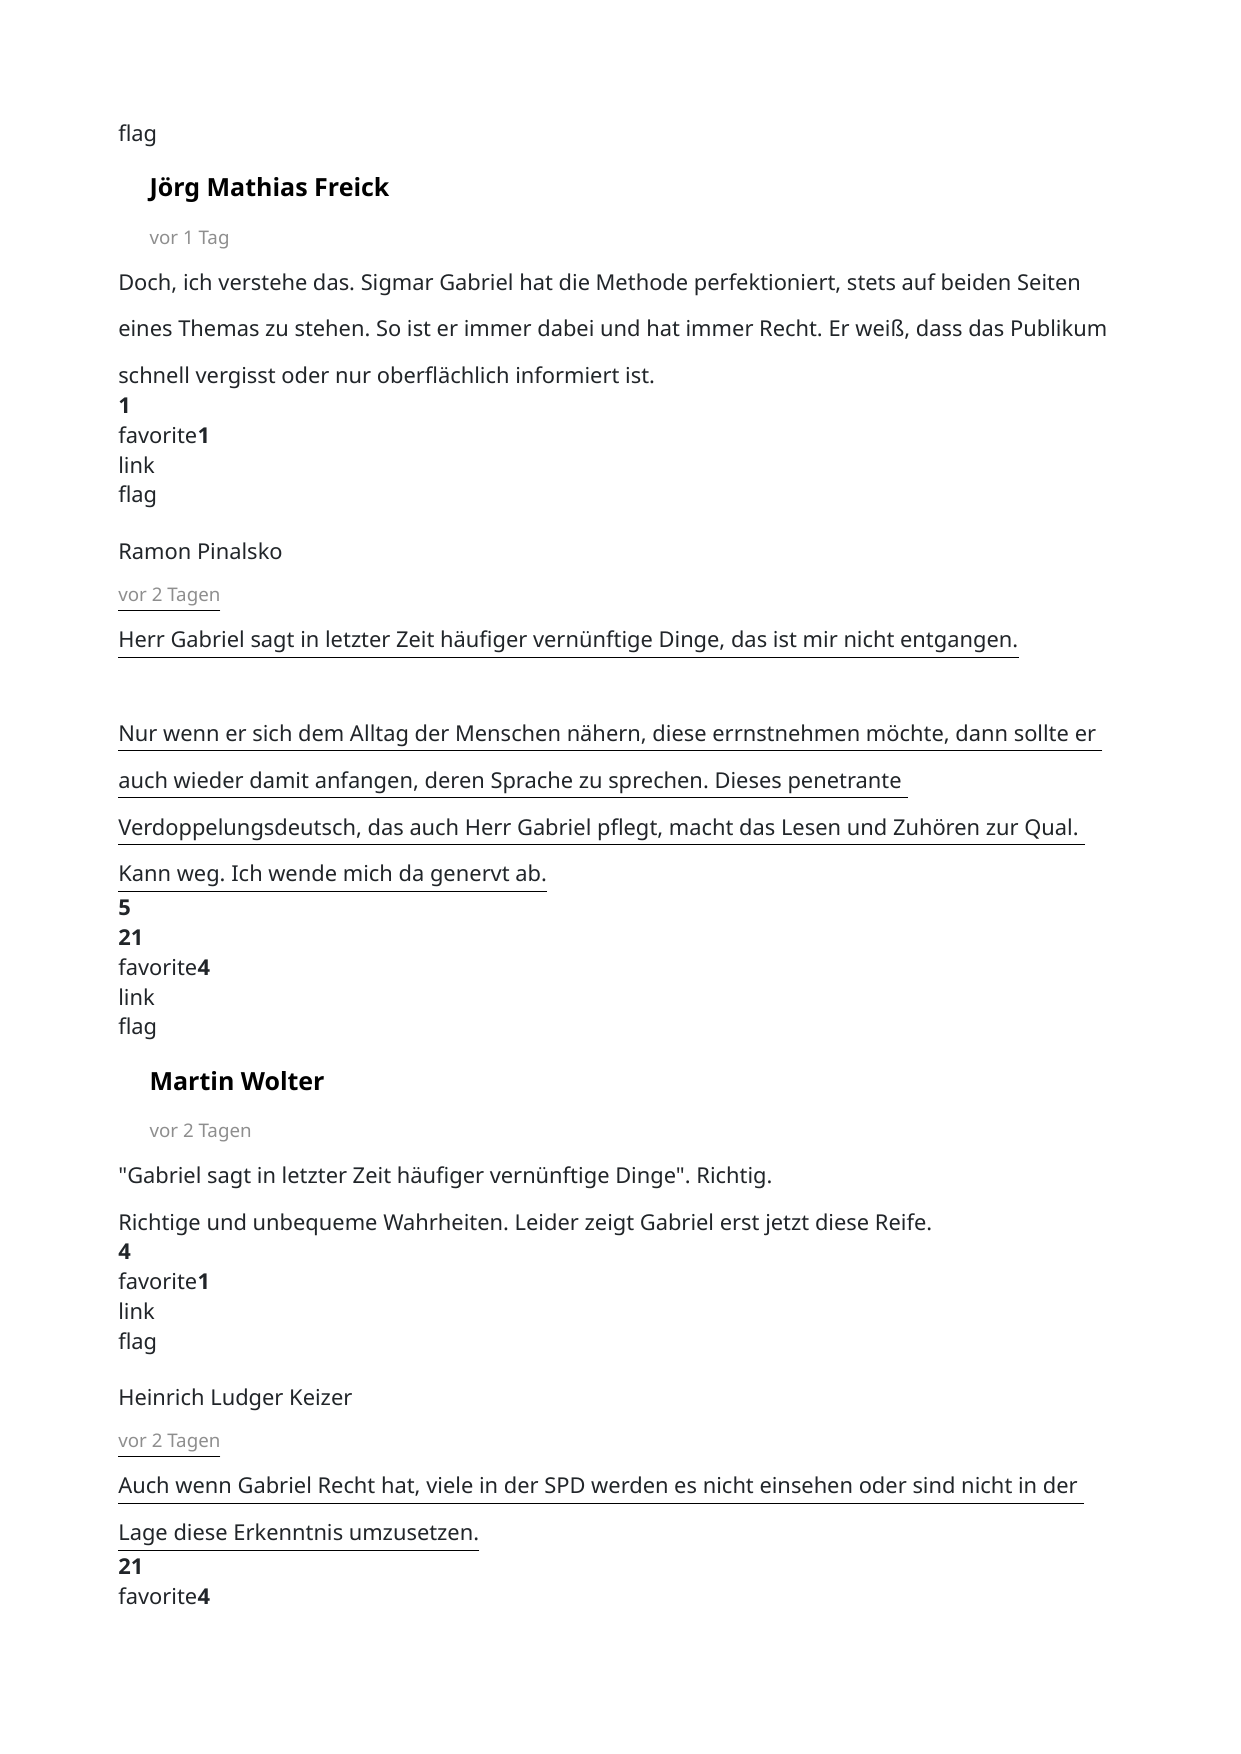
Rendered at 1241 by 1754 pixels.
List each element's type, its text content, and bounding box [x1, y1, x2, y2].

text favorite4 [118, 952, 1122, 981]
text Herr Gabriel sagt in letzter Zeit häufiger vernünftige Dinge, das ist mir nicht entgangen. Nur wenn er sich dem Alltag der Menschen nähern, diese errnstnehmen möchte, dann sollte er auch wieder damit anfangen, deren Sprache zu sprechen. Dieses penetrante Verdoppelungsdeutsch, das auch Herr Gabriel pflegt, macht das Lesen und Zuhören zur Qual. Kann weg. Ich wende mich da genervt ab. [118, 611, 1122, 892]
text favorite1 [118, 420, 1122, 450]
text link [118, 450, 1122, 479]
text link [118, 981, 1122, 1011]
text vor 1 Tag [149, 220, 1122, 249]
text Doch, ich verstehe das. Sigmar Gabriel hat die Methode perfektioniert, stets auf beiden Seiten eines Themas zu stehen. So ist er immer dabei und hat immer Recht. Er weiß, dass das Publikum schnell vergisst oder nur oberflächlich informiert ist. [118, 249, 1122, 390]
text Auch wenn Gabriel Recht hat, viele in der SPD werden es nicht einsehen oder sind nicht in der Lage diese Erkenntnis umzusetzen. [118, 1457, 1122, 1551]
text vor 2 Tagen [149, 1113, 1122, 1143]
text Jörg Mathias Freick [149, 163, 1114, 204]
text Martin Wolter [149, 1057, 1114, 1097]
text favorite4 [118, 1581, 1122, 1610]
text 4 [118, 1236, 1122, 1266]
text 21 [118, 922, 1122, 952]
text flag [118, 118, 1122, 148]
text "Gabriel sagt in letzter Zeit häufiger vernünftige Dinge". Richtig. Richtige und unbequeme Wahrheiten. Leider zeigt Gabriel erst jetzt diese Reife. [118, 1143, 1122, 1236]
text flag [118, 1326, 1122, 1356]
text vor 2 Tagen [118, 1427, 1122, 1457]
text Ramon Pinalsko [118, 525, 1114, 566]
text link [118, 1296, 1122, 1326]
text 5 [118, 892, 1122, 922]
text Heinrich Ludger Keizer [118, 1371, 1114, 1412]
text 21 [118, 1551, 1122, 1581]
text 1 [118, 390, 1122, 420]
text flag [118, 1011, 1122, 1041]
text vor 2 Tagen [118, 581, 1122, 611]
text favorite1 [118, 1266, 1122, 1296]
text flag [118, 479, 1122, 509]
